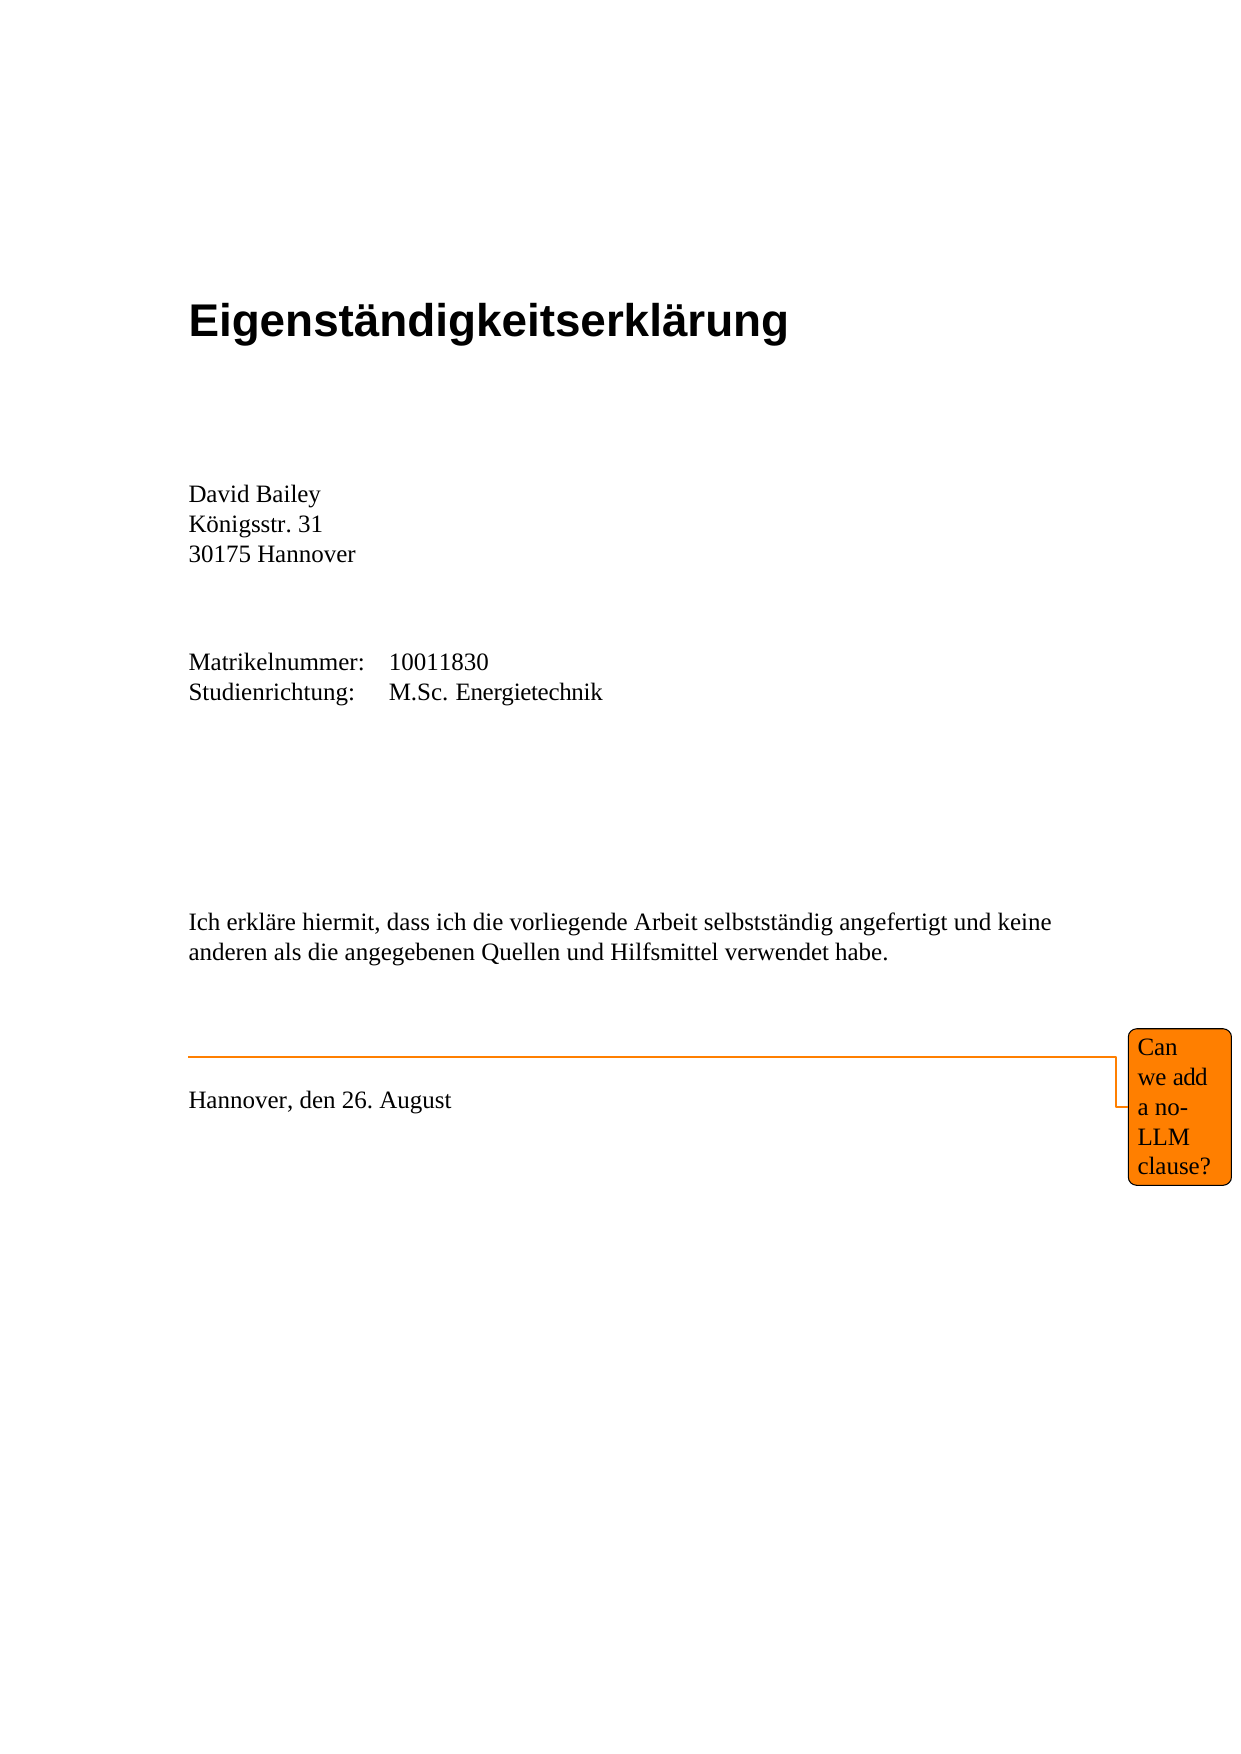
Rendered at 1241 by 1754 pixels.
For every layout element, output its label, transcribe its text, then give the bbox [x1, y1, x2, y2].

text Ich erkläre hiermit, dass ich die vorliegende Arbeit selbstständig angefertigt und keine anderen als die angegebenen Quellen und Hilfsmittel verwendet habe. [188, 907, 1063, 966]
subtitle Eigenständigkeitserklärung [188, 294, 1240, 346]
text Can we add a no- LLM [1137, 1032, 1211, 1151]
text Matrikelnummer: 10011830 Studienrichtung: M.Sc. Energietechnik [188, 647, 605, 706]
text 30175 Hannover [188, 539, 1240, 568]
text clause? [1137, 1152, 1213, 1181]
text David Bailey Königsstr. 31 [188, 479, 422, 538]
text Hannover, den 26. August 2024 [188, 1086, 507, 1116]
